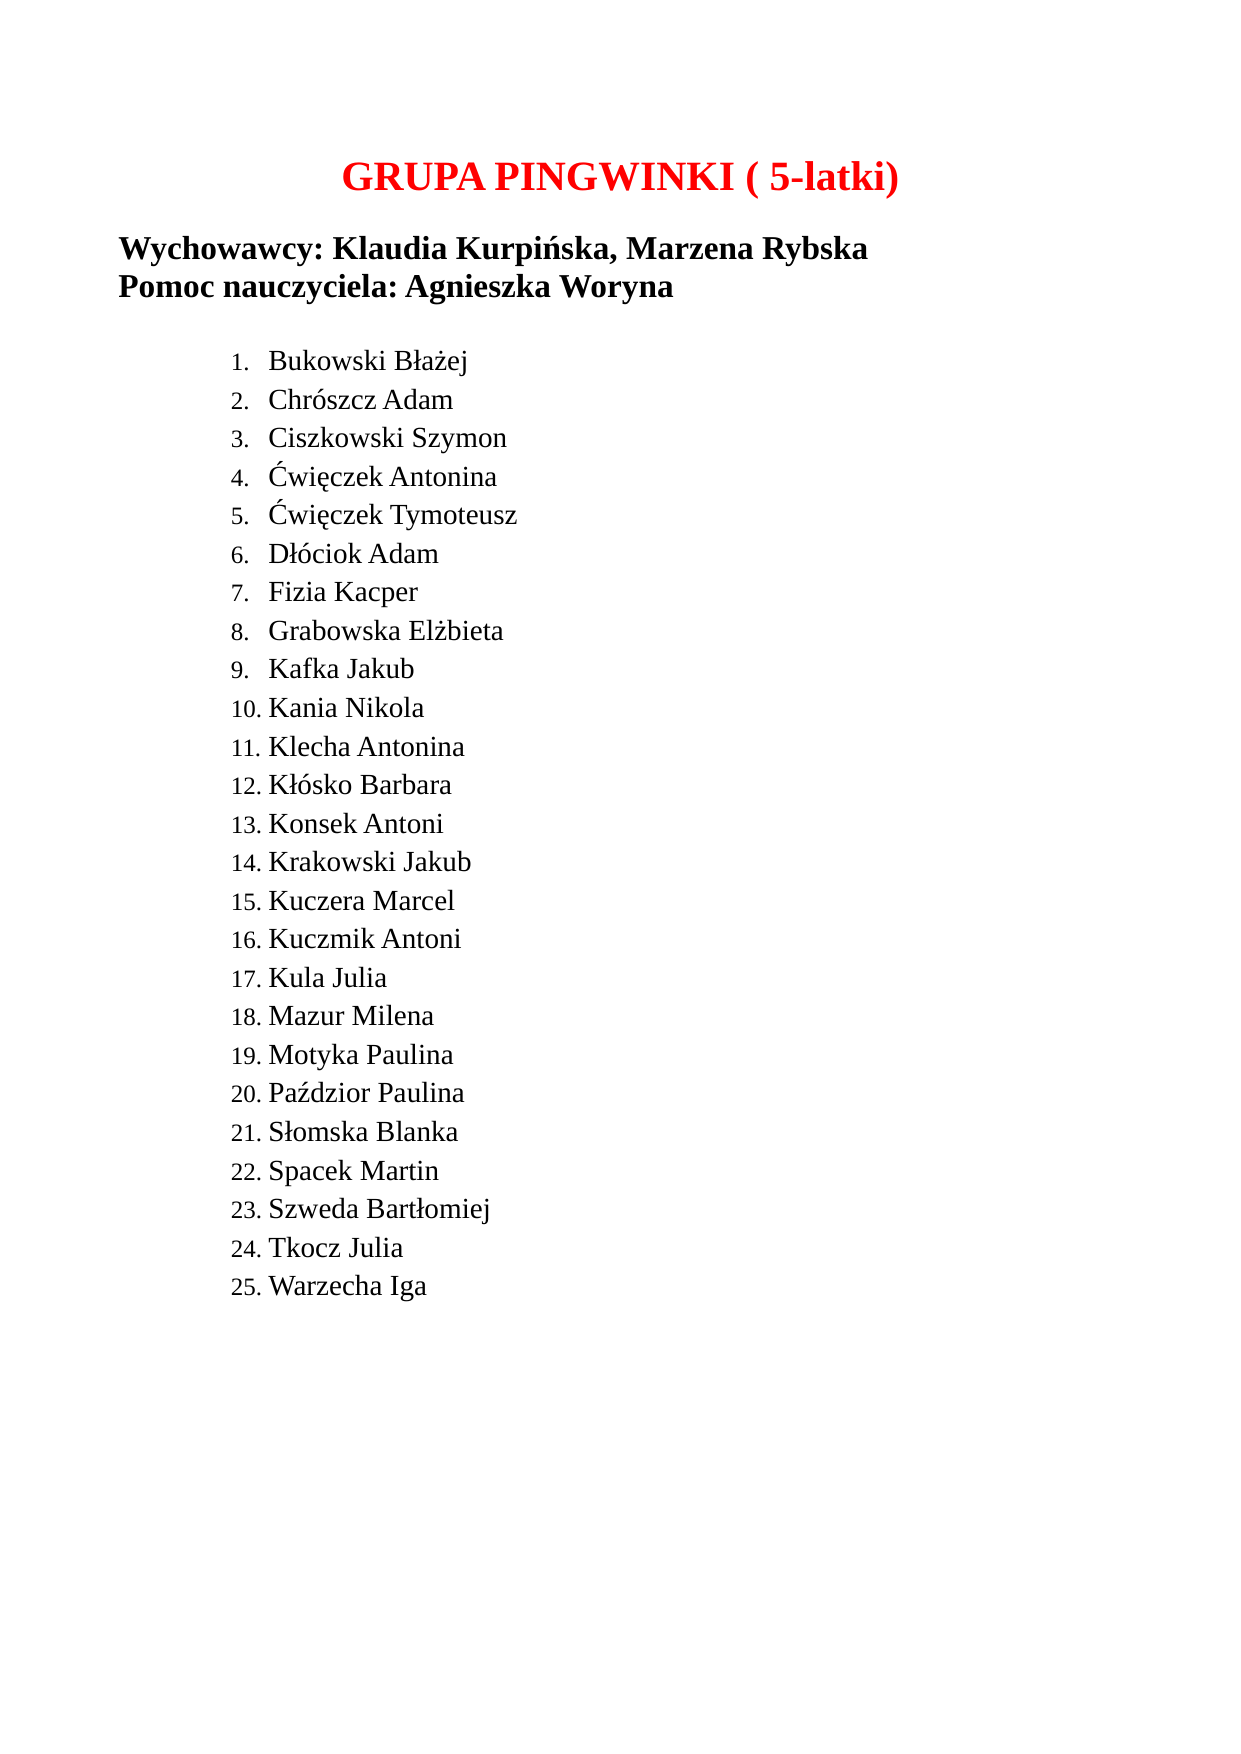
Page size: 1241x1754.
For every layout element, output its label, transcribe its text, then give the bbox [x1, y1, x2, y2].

list Szweda Bartłomiej [231, 1191, 1122, 1225]
list Motyka Paulina [231, 1037, 1122, 1071]
list Bukowski Błażej [231, 343, 1122, 377]
list Ćwięczek Antonina [231, 459, 1122, 492]
list Kuczmik Antoni [231, 921, 1122, 955]
list Kania Nikola [231, 690, 1122, 724]
list Kafka Jakub [231, 652, 1122, 685]
list Warzecha Iga [231, 1268, 1122, 1302]
list Klecha Antonina [231, 729, 1122, 762]
list Grabowska Elżbieta [231, 613, 1122, 647]
text Pomoc nauczyciela: Agnieszka Woryna [118, 267, 1122, 305]
list Paździor Paulina [231, 1076, 1122, 1109]
list Krakowski Jakub [231, 844, 1122, 878]
list Mazur Milena [231, 998, 1122, 1032]
list Tkocz Julia [231, 1230, 1122, 1263]
list Konsek Antoni [231, 806, 1122, 839]
list Ćwięczek Tymoteusz [231, 497, 1122, 531]
list Kłósko Barbara [231, 767, 1122, 801]
list Ciszkowski Szymon [231, 420, 1122, 454]
list Kuczera Marcel [231, 883, 1122, 916]
list Kula Julia [231, 960, 1122, 993]
text GRUPA PINGWINKI ( 5-latki) [118, 152, 1122, 199]
text Wychowawcy: Klaudia Kurpińska, Marzena Rybska [118, 228, 1122, 267]
list Chrószcz Adam [231, 382, 1122, 415]
list Fizia Kacper [231, 574, 1122, 608]
list Spacek Martin [231, 1153, 1122, 1186]
list Dłóciok Adam [231, 536, 1122, 569]
list Słomska Blanka [231, 1114, 1122, 1148]
